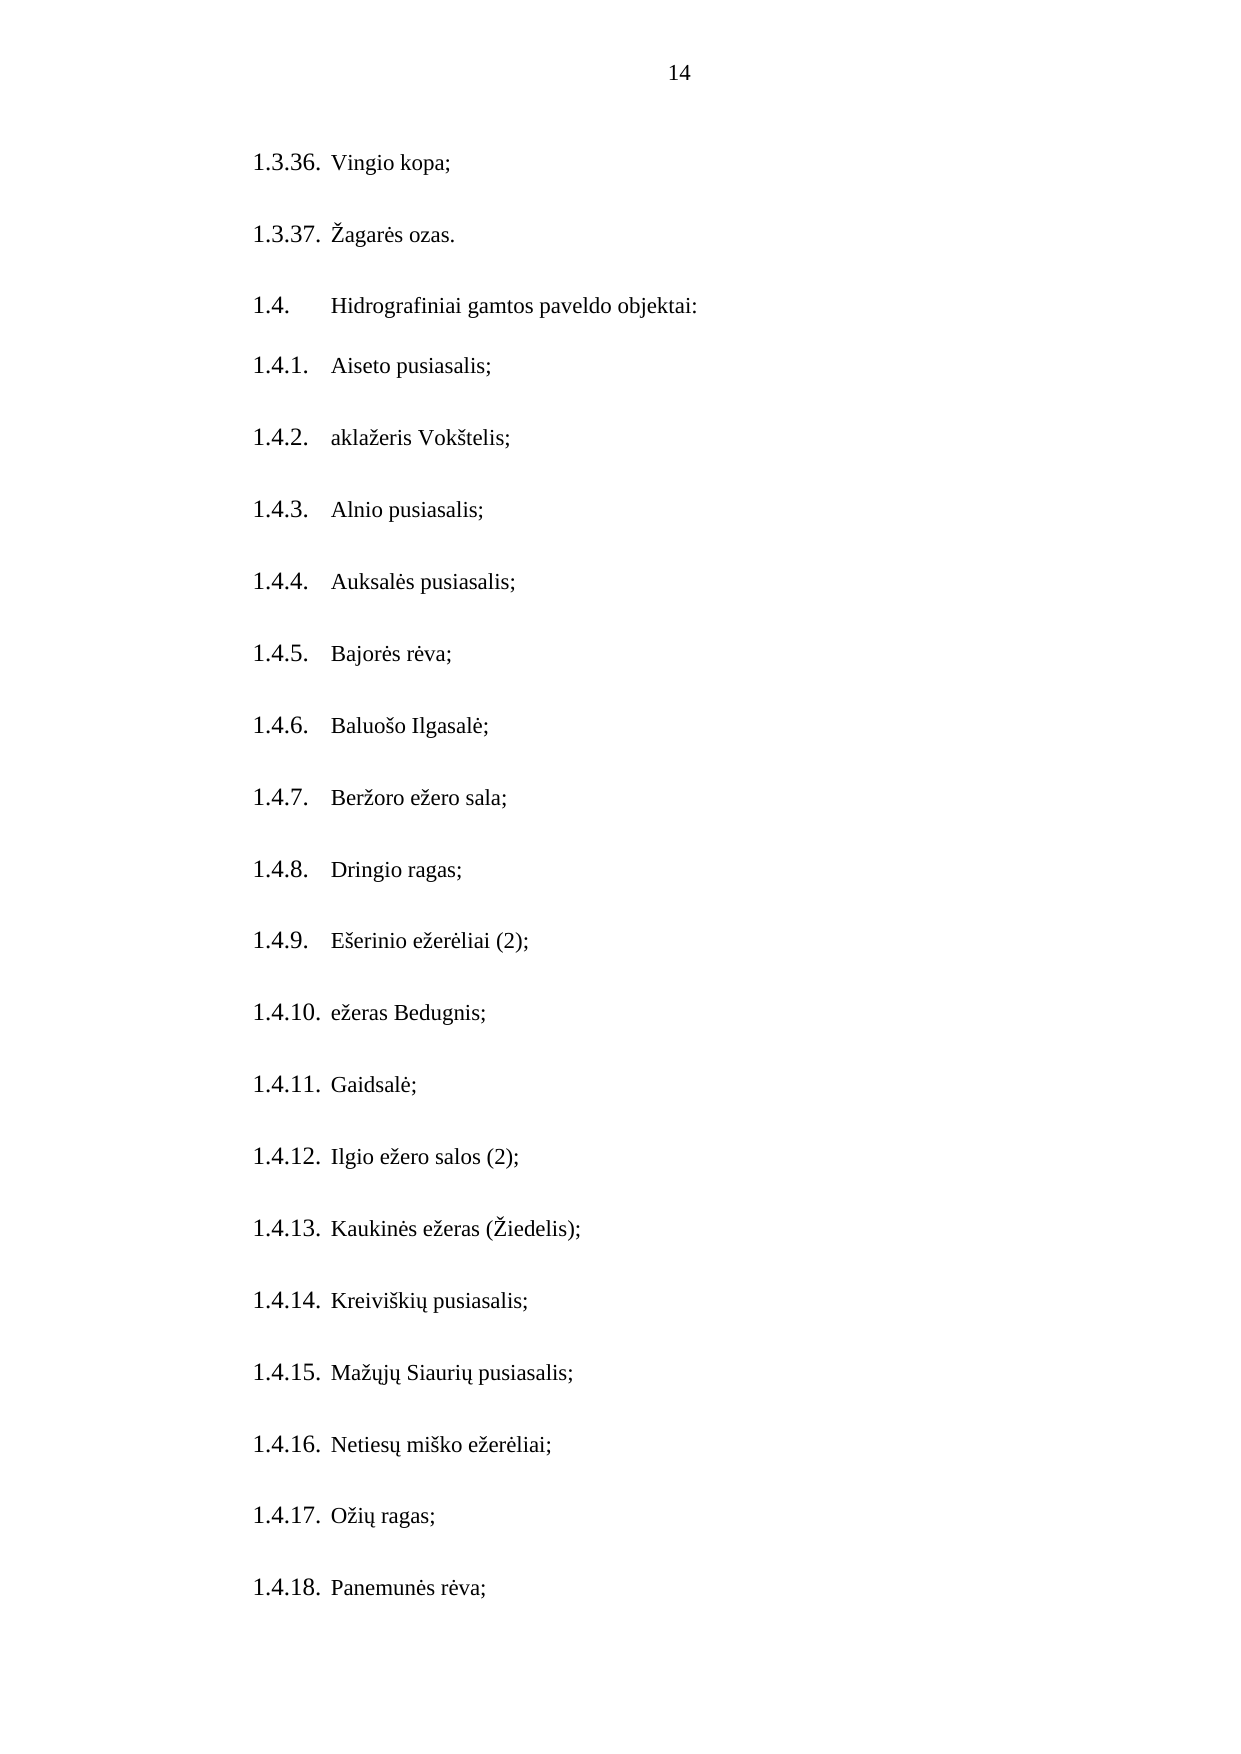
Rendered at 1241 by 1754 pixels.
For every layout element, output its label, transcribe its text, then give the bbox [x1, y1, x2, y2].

text 1.4.9. Ešerinio ežerėliai (2); [177, 926, 1181, 954]
text 1.4.11. Gaidsalė; [177, 1069, 1181, 1098]
text 1.4.14. Kreiviškių pusiasalis; [177, 1285, 1181, 1314]
text 1.4.18. Panemunės rėva; [177, 1572, 1181, 1601]
text 1.4.1. Aiseto pusiasalis; [177, 351, 1181, 379]
text 1.4.8. Dringio ragas; [177, 854, 1181, 882]
text 1.4. Hidrografiniai gamtos paveldo objektai: [177, 291, 1181, 319]
text 1.4.7. Beržoro ežero sala; [177, 782, 1181, 811]
text 1.4.17. Ožių ragas; [177, 1501, 1181, 1529]
text 1.4.12. Ilgio ežero salos (2); [177, 1141, 1181, 1170]
text 1.4.6. Baluošo Ilgasalė; [177, 710, 1181, 739]
text 1.4.2. aklažeris Vokštelis; [177, 422, 1181, 451]
text 1.4.5. Bajorės rėva; [177, 638, 1181, 667]
text 1.4.13. Kaukinės ežeras (Žiedelis); [177, 1213, 1181, 1242]
text 1.3.37. Žagarės ozas. [177, 219, 1181, 247]
text 1.3.36. Vingio kopa; [177, 147, 1181, 176]
text 1.4.15. Mažųjų Siaurių pusiasalis; [177, 1357, 1181, 1386]
text 1.4.4. Auksalės pusiasalis; [177, 566, 1181, 595]
text 1.4.10. ežeras Bedugnis; [177, 997, 1181, 1026]
text 1.4.3. Alnio pusiasalis; [177, 494, 1181, 523]
text 1.4.16. Netiesų miško ežerėliai; [177, 1429, 1181, 1457]
